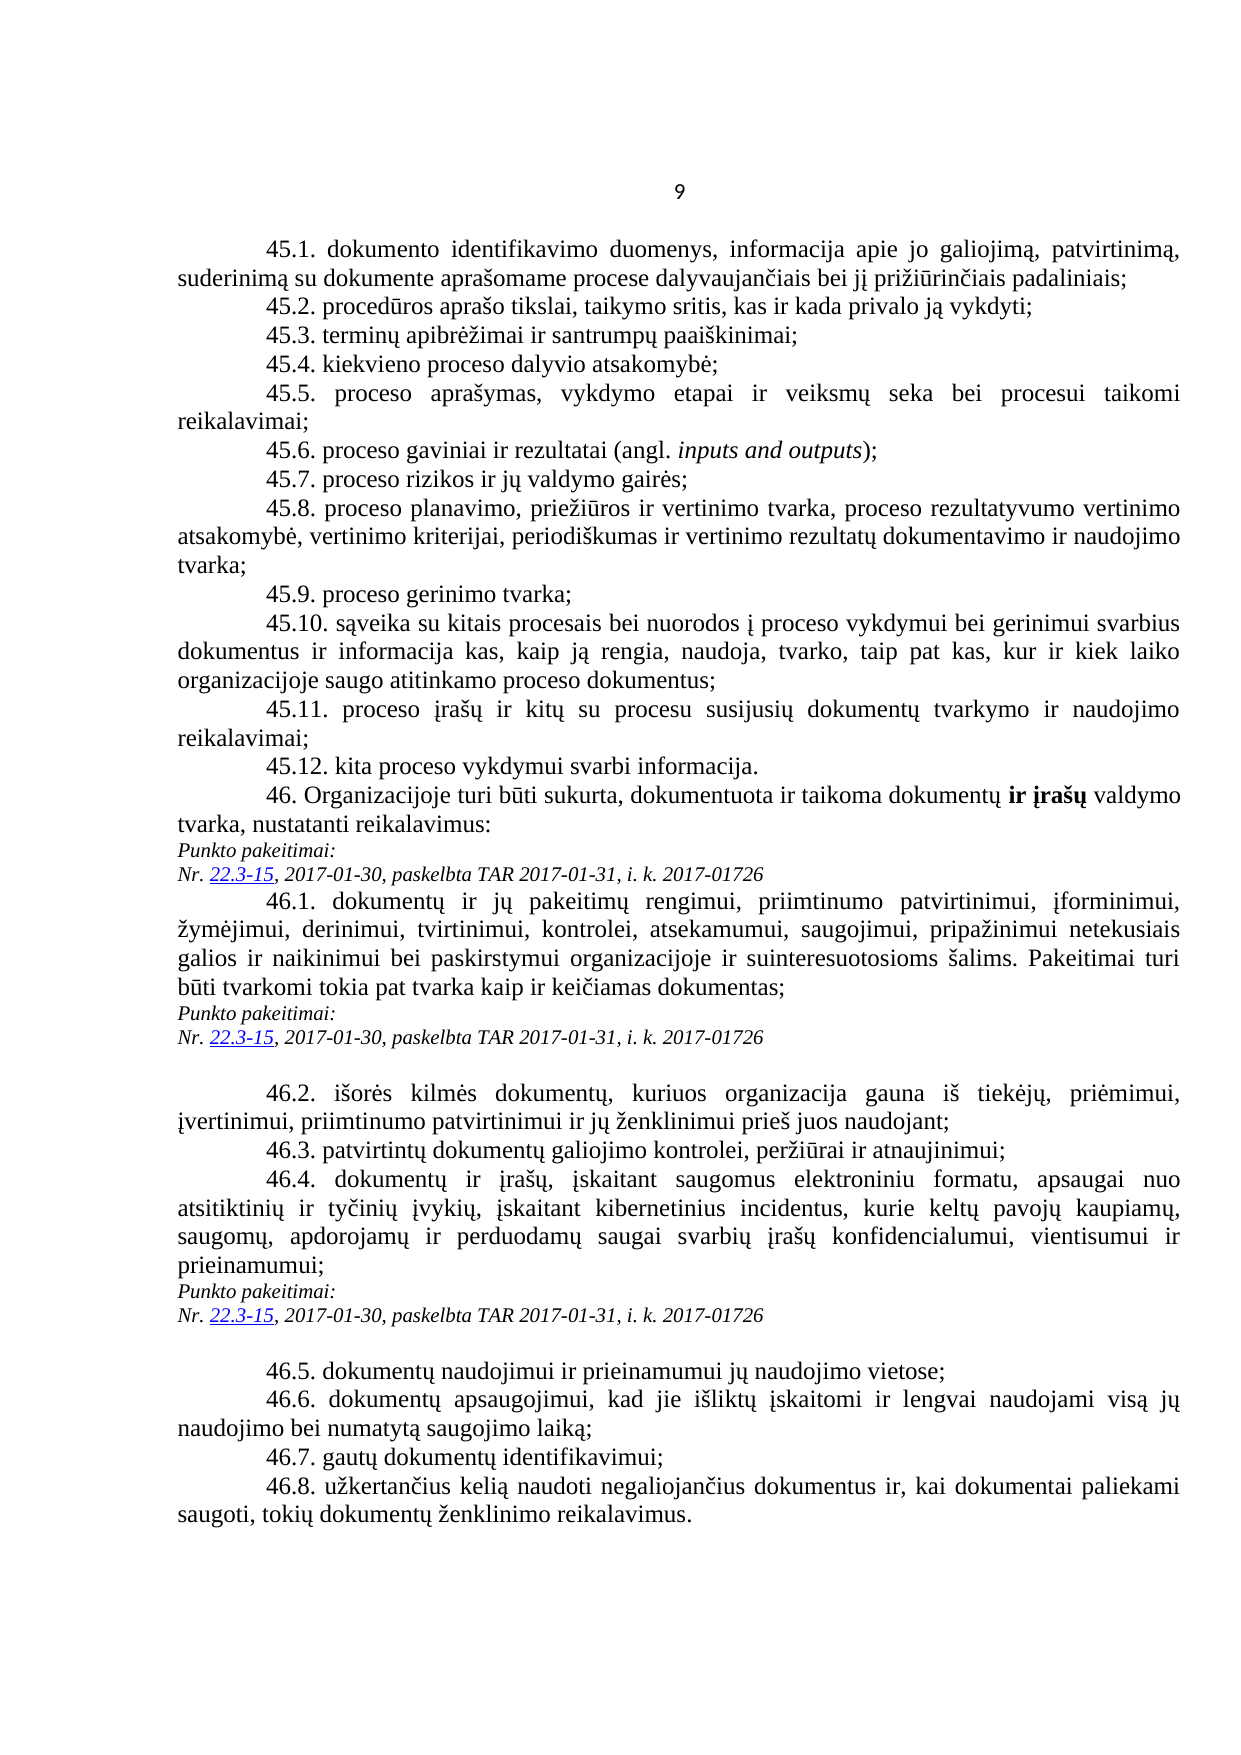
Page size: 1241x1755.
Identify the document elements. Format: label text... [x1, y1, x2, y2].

text 46.4. dokumentų ir įrašų, įskaitant saugomus elektroniniu formatu, apsaugai nuo atsitiktinių ir tyčinių įvykių, įskaitant kibernetinius incidentus, kurie keltų pavojų kaupiamų, saugomų, apdorojamų ir perduodamų saugai svarbių įrašų konfidencialumui, vientisumui ir prieinamumui; [177, 1164, 1181, 1279]
text 45.1. dokumento identifikavimo duomenys, informacija apie jo galiojimą, patvirtinimą, suderinimą su dokumente aprašomame procese dalyvaujančiais bei jį prižiūrinčiais padaliniais; [177, 234, 1181, 291]
text 46.1. dokumentų ir jų pakeitimų rengimui, priimtinumo patvirtinimui, įforminimui, žymėjimui, derinimui, tvirtinimui, kontrolei, atsekamumui, saugojimui, pripažinimui netekusiais galios ir naikinimui bei paskirstymui organizacijoje ir suinteresuotosioms šalims. Pakeitimai turi būti tvarkomi tokia pat tvarka kaip ir keičiamas dokumentas; [177, 886, 1181, 1001]
text 45.3. terminų apibrėžimai ir santrumpų paaiškinimai; [177, 320, 1181, 349]
text 46.6. dokumentų apsaugojimui, kad jie išliktų įskaitomi ir lengvai naudojami visą jų naudojimo bei numatytą saugojimo laiką; [177, 1384, 1181, 1442]
text 45.8. proceso planavimo, priežiūros ir vertinimo tvarka, proceso rezultatyvumo vertinimo atsakomybė, vertinimo kriterijai, periodiškumas ir vertinimo rezultatų dokumentavimo ir naudojimo tvarka; [177, 493, 1181, 579]
text Punkto pakeitimai: [177, 1279, 1181, 1303]
text 46.3. patvirtintų dokumentų galiojimo kontrolei, peržiūrai ir atnaujinimui; [177, 1135, 1181, 1164]
text 46.5. dokumentų naudojimui ir prieinamumui jų naudojimo vietose; [177, 1356, 1181, 1384]
text 45.5. proceso aprašymas, vykdymo etapai ir veiksmų seka bei procesui taikomi reikalavimai; [177, 378, 1181, 435]
text Punkto pakeitimai: [177, 1001, 1181, 1025]
text 45.11. proceso įrašų ir kitų su procesu susijusių dokumentų tvarkymo ir naudojimo reikalavimai; [177, 694, 1181, 751]
text 45.4. kiekvieno proceso dalyvio atsakomybė; [177, 349, 1181, 378]
text 46.2. išorės kilmės dokumentų, kuriuos organizacija gauna iš tiekėjų, priėmimui, įvertinimui, priimtinumo patvirtinimui ir jų ženklinimui prieš juos naudojant; [177, 1078, 1181, 1135]
text 46.8. užkertančius kelią naudoti negaliojančius dokumentus ir, kai dokumentai paliekami saugoti, tokių dokumentų ženklinimo reikalavimus. [177, 1471, 1181, 1528]
text 45.9. proceso gerinimo tvarka; [177, 579, 1181, 608]
text Nr. 22.3-15, 2017-01-30, paskelbta TAR 2017-01-31, i. k. 2017-01726 [177, 1303, 1181, 1327]
text 45.7. proceso rizikos ir jų valdymo gairės; [177, 464, 1181, 493]
text 45.2. procedūros aprašo tikslai, taikymo sritis, kas ir kada privalo ją vykdyti; [177, 291, 1181, 320]
text Nr. 22.3-15, 2017-01-30, paskelbta TAR 2017-01-31, i. k. 2017-01726 [177, 1025, 1181, 1049]
text 45.10. sąveika su kitais procesais bei nuorodos į proceso vykdymui bei gerinimui svarbius dokumentus ir informacija kas, kaip ją rengia, naudoja, tvarko, taip pat kas, kur ir kiek laiko organizacijoje saugo atitinkamo proceso dokumentus; [177, 608, 1181, 694]
text 45.6. proceso gaviniai ir rezultatai (angl. inputs and outputs); [177, 435, 1181, 464]
text Nr. 22.3-15, 2017-01-30, paskelbta TAR 2017-01-31, i. k. 2017-01726 [177, 862, 1181, 886]
text Punkto pakeitimai: [177, 838, 1181, 862]
text 45.12. kita proceso vykdymui svarbi informacija. [177, 751, 1181, 780]
text 46. Organizacijoje turi būti sukurta, dokumentuota ir taikoma dokumentų ir įrašų valdymo tvarka, nustatanti reikalavimus: [177, 780, 1181, 838]
text 46.7. gautų dokumentų identifikavimui; [177, 1442, 1181, 1471]
